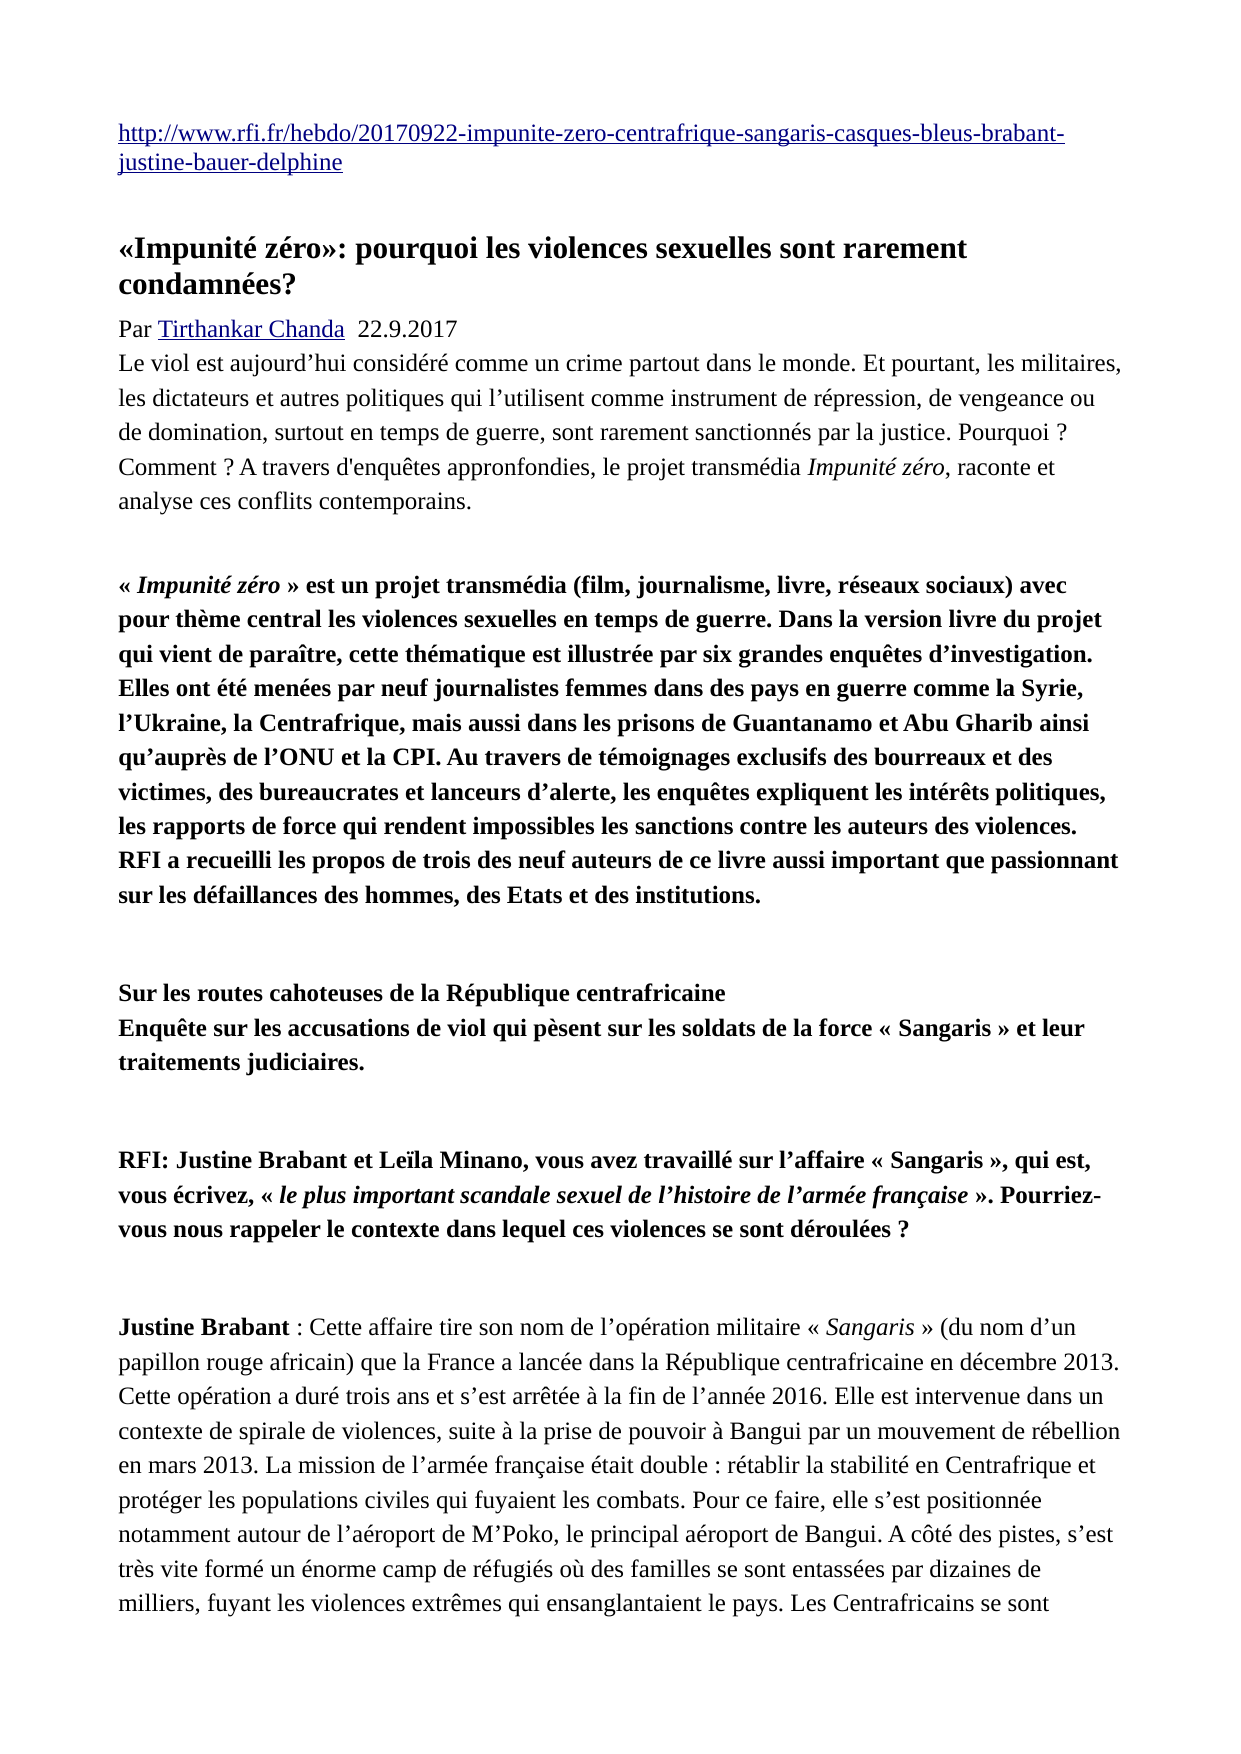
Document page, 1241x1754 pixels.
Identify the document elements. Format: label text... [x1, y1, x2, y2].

text http://www.rfi.fr/hebdo/20170922-impunite-zero-centrafrique-sangaris-casques-bleus-brabant-justine-bauer-delphine [118, 118, 1122, 176]
subtitle «Impunité zéro»: pourquoi les violences sexuelles sont rarement condamnées? [118, 229, 1122, 301]
text « Impunité zéro » est un projet transmédia (film, journalisme, livre, réseaux sociaux) avec pour thème central les violences sexuelles en temps de guerre. Dans la version livre du projet qui vient de paraître, cette thématique est illustrée par six grandes enquêtes d’investigation. Elles ont été menées par neuf journalistes femmes dans des pays en guerre comme la Syrie, l’Ukraine, la Centrafrique, mais aussi dans les prisons de Guantanamo et Abu Gharib ainsi qu’auprès de l’ONU et la CPI. Au travers de témoignages exclusifs des bourreaux et des victimes, des bureaucrates et lanceurs d’alerte, les enquêtes expliquent les intérêts politiques, les rapports de force qui rendent impossibles les sanctions contre les auteurs des violences. RFI a recueilli les propos de trois des neuf auteurs de ce livre aussi important que passionnant sur les défaillances des hommes, des Etats et des institutions. [118, 570, 1122, 909]
text Sur les routes cahoteuses de la République centrafricaine [118, 978, 1122, 1007]
text RFI: Justine Brabant et Leïla Minano, vous avez travaillé sur l’affaire « Sangaris », qui est, vous écrivez, « le plus important scandale sexuel de l’histoire de l’armée française ». Pourriez-vous nous rappeler le contexte dans lequel ces violences se sont déroulées ? [118, 1145, 1122, 1243]
text Par Tirthankar Chanda 22.9.2017 [118, 314, 1122, 342]
text Justine Brabant : Cette affaire tire son nom de l’opération militaire « Sangaris » (du nom d’un papillon rouge africain) que la France a lancée dans la République centrafricaine en décembre 2013. Cette opération a duré trois ans et s’est arrêtée à la fin de l’année 2016. Elle est intervenue dans un contexte de spirale de violences, suite à la prise de pouvoir à Bangui par un mouvement de rébellion en mars 2013. La mission de l’armée française était double : rétablir la stabilité en Centrafrique et protéger les populations civiles qui fuyaient les combats. Pour ce faire, elle s’est positionnée notamment autour de l’aéroport de M’Poko, le principal aéroport de Bangui. A côté des pistes, s’est très vite formé un énorme camp de réfugiés où des familles se sont entassées par dizaines de milliers, fuyant les violences extrêmes qui ensanglantaient le pays. Les Centrafricains se sont [118, 1312, 1122, 1617]
text Enquête sur les accusations de viol qui pèsent sur les soldats de la force « Sangaris » et leur traitements judiciaires. [118, 1013, 1122, 1076]
text Le viol est aujourd’hui considéré comme un crime partout dans le monde. Et pourtant, les militaires, les dictateurs et autres politiques qui l’utilisent comme instrument de répression, de vengeance ou de domination, surtout en temps de guerre, sont rarement sanctionnés par la justice. Pourquoi ? Comment ? A travers d'enquêtes appronfondies, le projet transmédia Impunité zéro, raconte et analyse ces conflits contemporains. [118, 348, 1122, 515]
